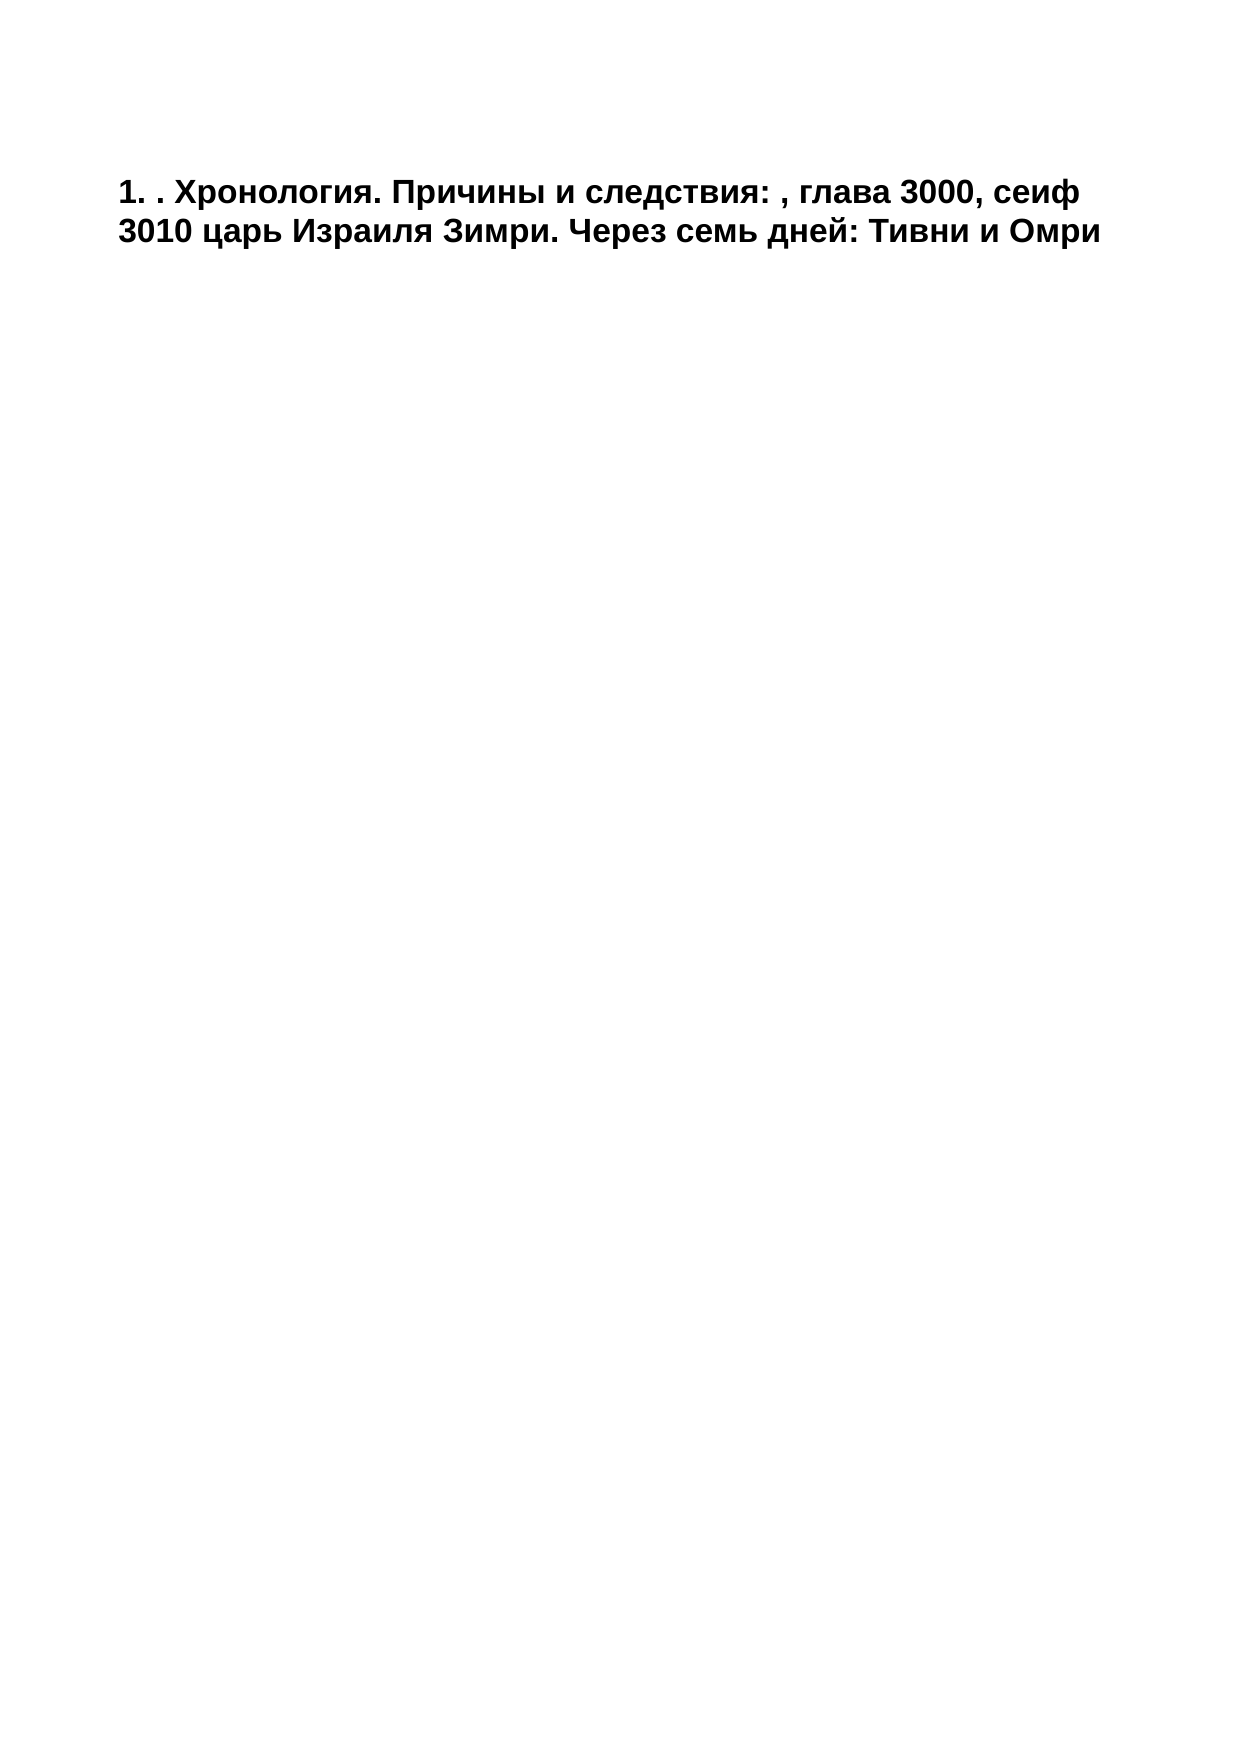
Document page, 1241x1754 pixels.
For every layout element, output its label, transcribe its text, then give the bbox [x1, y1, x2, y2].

subtitle . Хронология. Причины и следствия: , глава 3000, сеиф 3010 царь Израиля Зимри. Через семь дней: Тивни и Омри [118, 147, 1122, 204]
